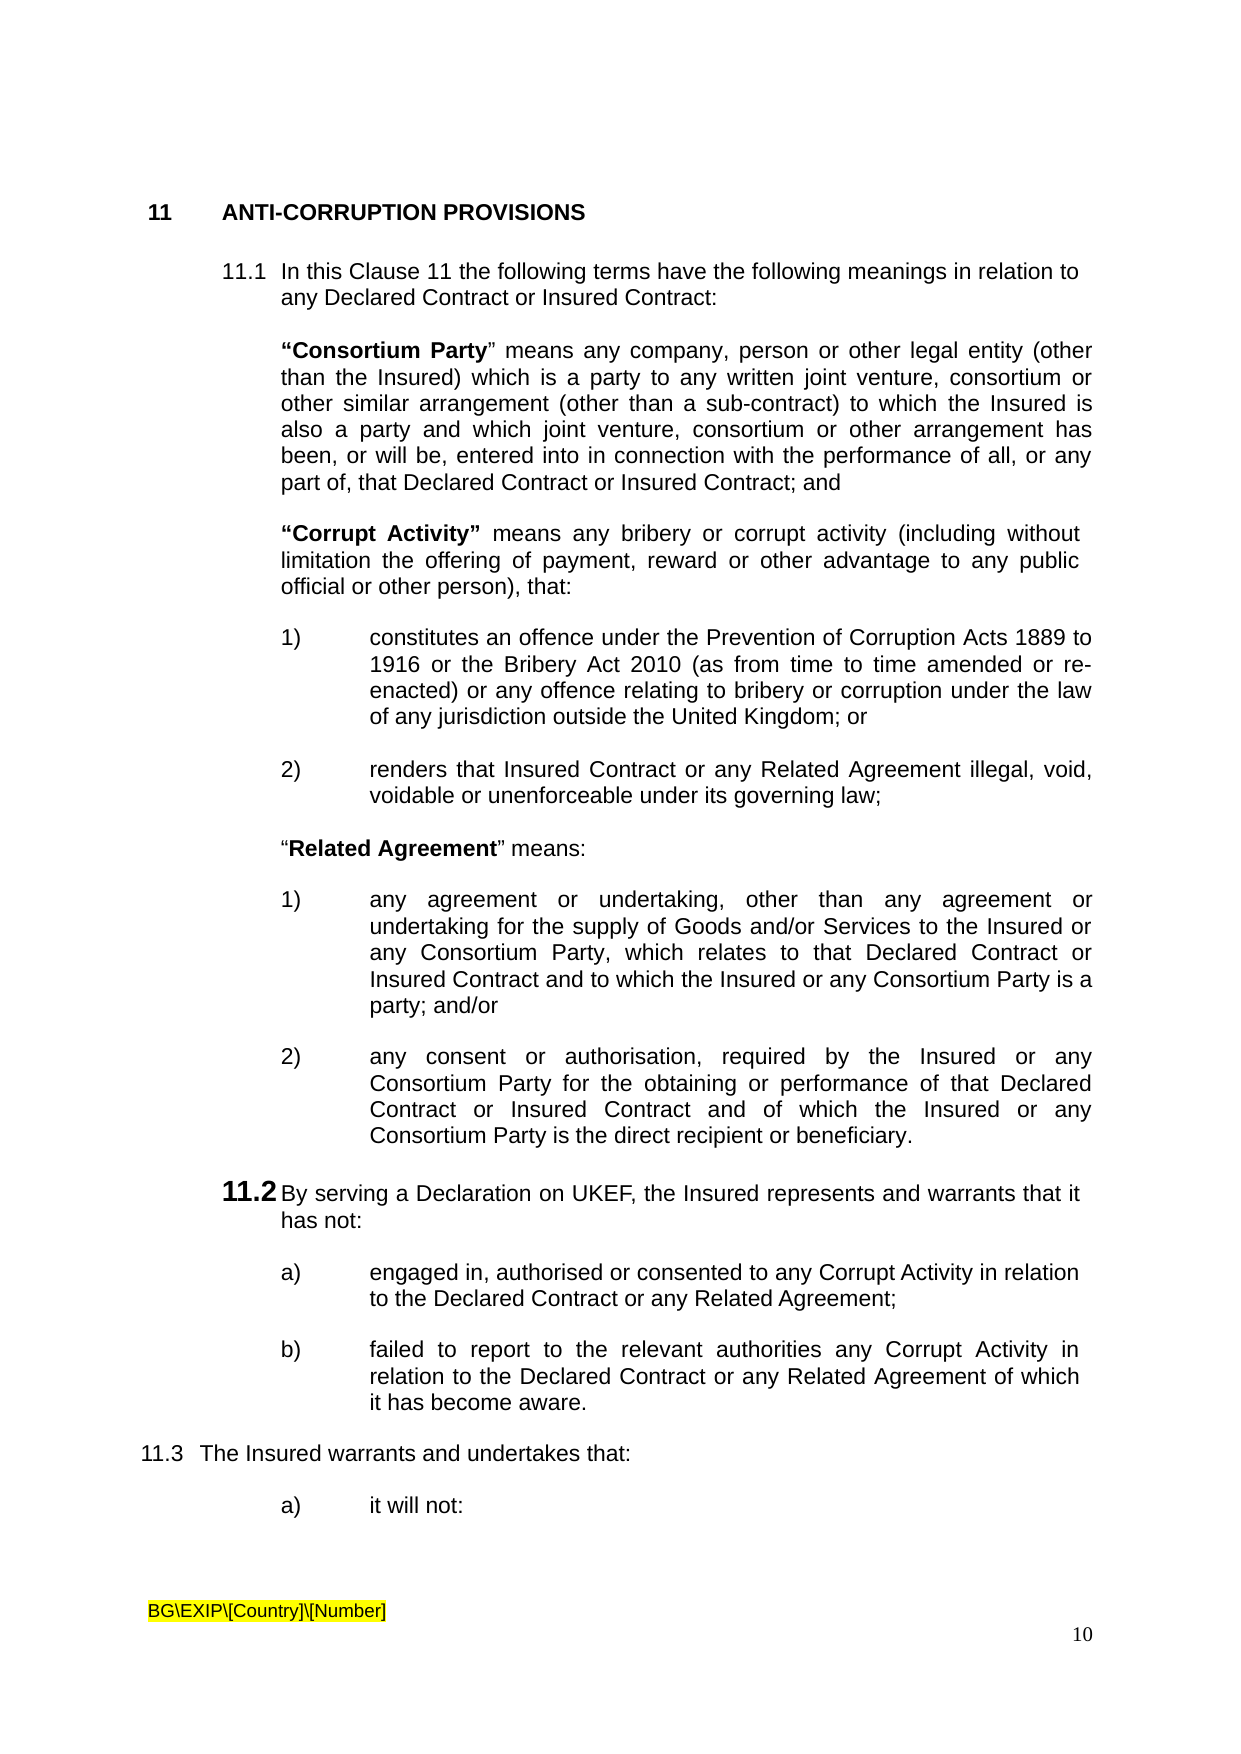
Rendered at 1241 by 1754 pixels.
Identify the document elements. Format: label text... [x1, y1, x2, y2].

list renders that Insured Contract or any Related Agreement illegal, void, voidable or unenforceable under its governing law; [281, 756, 1093, 809]
list any agreement or undertaking, other than any agreement or undertaking for the supply of Goods and/or Services to the Insured or any Consortium Party, which relates to that Declared Contract or Insured Contract and to which the Insured or any Consortium Party is a party; and/or [281, 886, 1093, 1018]
text 11.1 In this Clause 11 the following terms have the following meanings in relation to any Declared Contract or Insured Contract: [222, 258, 1080, 311]
subtitle “Corrupt Activity” means any bribery or corrupt activity (including without limitation the offering of payment, reward or other advantage to any public official or other person), that: [281, 520, 1080, 599]
subtitle By serving a Declaration on UKEF, the Insured represents and warrants that it has not: [222, 1174, 1080, 1233]
text “Consortium Party” means any company, person or other legal entity (other than the Insured) which is a party to any written joint venture, consortium or other similar arrangement (other than a sub-contract) to which the Insured is also a party and which joint venture, consortium or other arrangement has been, or will be, entered into in connection with the performance of all, or any part of, that Declared Contract or Insured Contract; and [281, 337, 1093, 495]
subtitle 11 ANTI-CORRUPTION PROVISIONS [148, 199, 1093, 225]
subtitle The Insured warrants and undertakes that: [140, 1440, 1080, 1467]
list failed to report to the relevant authorities any Corrupt Activity in relation to the Declared Contract or any Related Agreement of which it has become aware. [281, 1336, 1080, 1415]
subtitle it will not: [281, 1492, 1080, 1518]
text “Related Agreement” means: [207, 835, 1080, 861]
list constitutes an offence under the Prevention of Corruption Acts 1889 to 1916 or the Bribery Act 2010 (as from time to time amended or re-enacted) or any offence relating to bribery or corruption under the law of any jurisdiction outside the United Kingdom; or [281, 624, 1093, 730]
list any consent or authorisation, required by the Insured or any Consortium Party for the obtaining or performance of that Declared Contract or Insured Contract and of which the Insured or any Consortium Party is the direct recipient or beneficiary. [281, 1043, 1093, 1149]
subtitle engaged in, authorised or consented to any Corrupt Activity in relation to the Declared Contract or any Related Agreement; [281, 1258, 1080, 1311]
